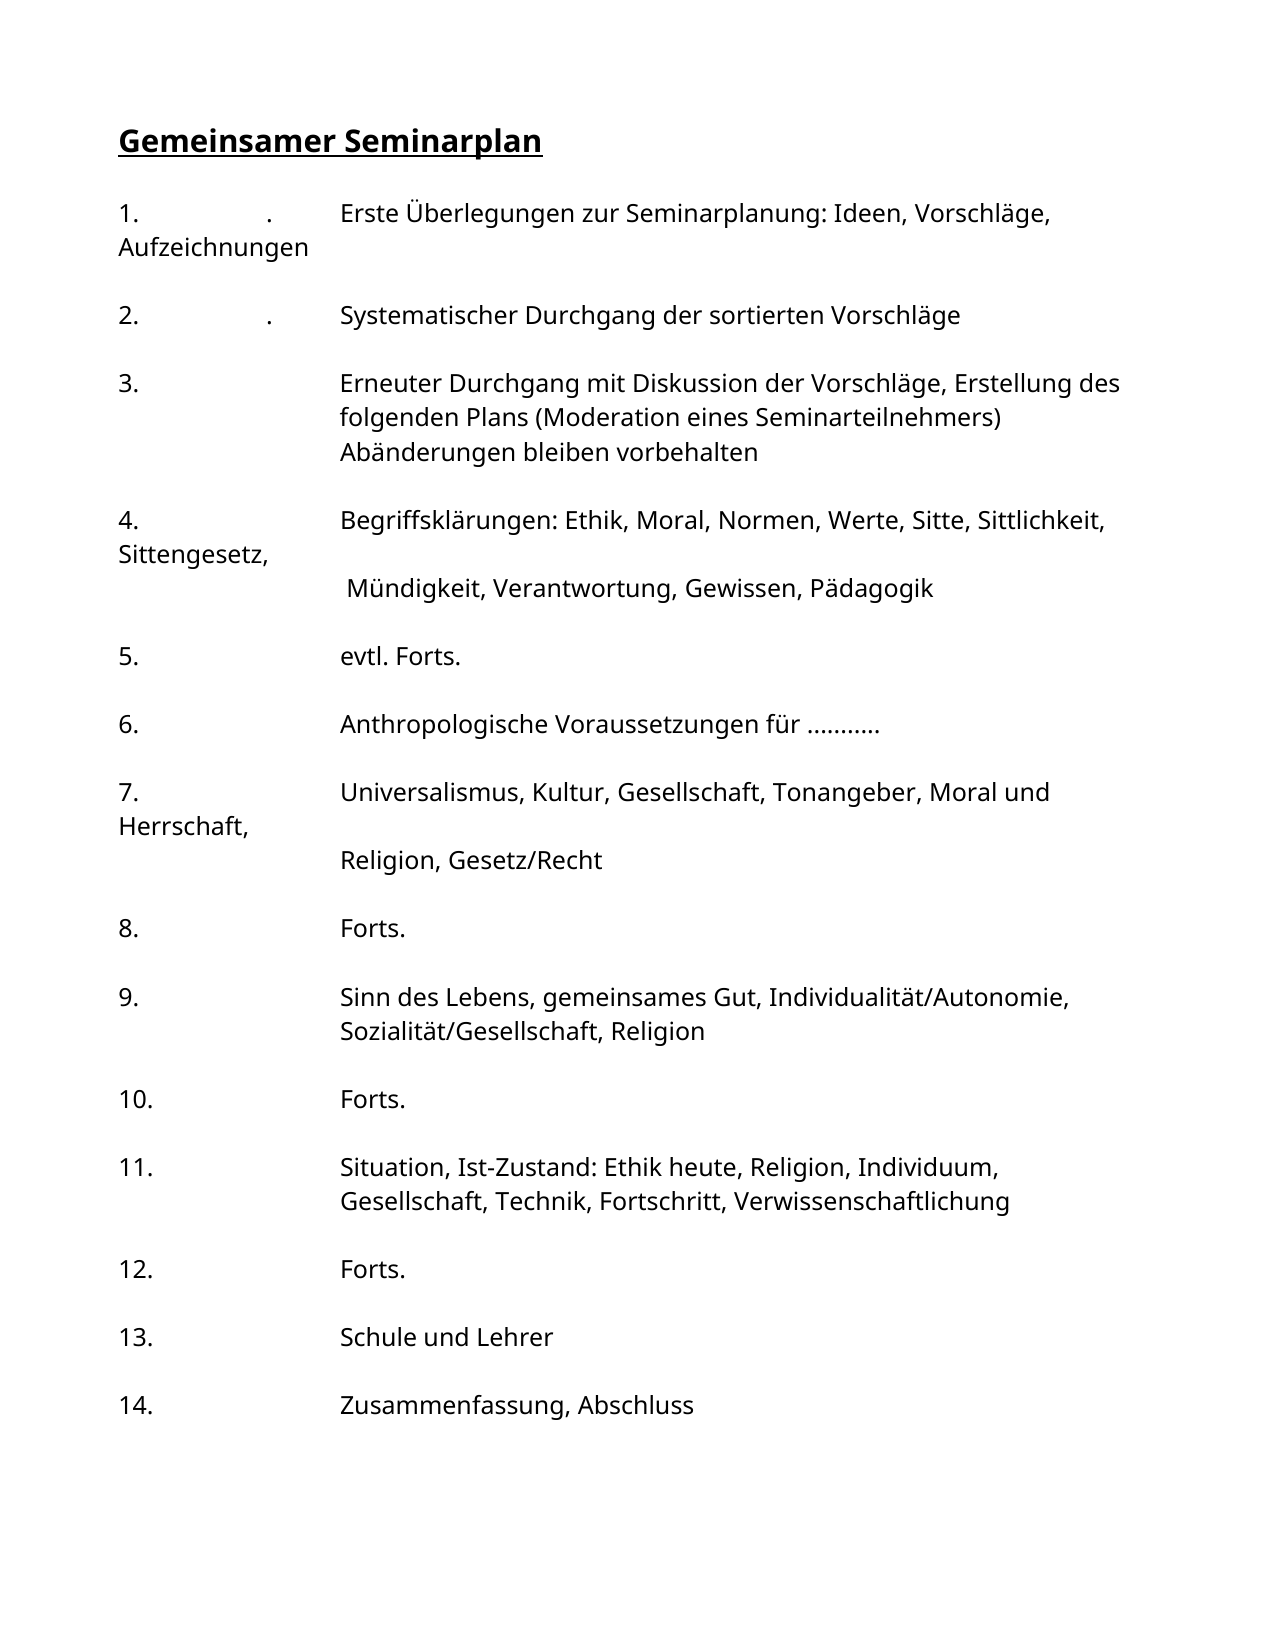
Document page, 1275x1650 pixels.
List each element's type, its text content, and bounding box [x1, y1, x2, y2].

text 12. Forts. [118, 1252, 1157, 1286]
text 11. Situation, Ist-Zustand: Ethik heute, Religion, Individuum, Gesellschaft, Technik, Fortschritt, Verwissenschaftlichung [118, 1149, 1157, 1218]
text 7. Universalismus, Kultur, Gesellschaft, Tonangeber, Moral und Herrschaft, Religion, Gesetz/Recht [118, 775, 1157, 877]
text 10. Forts. [118, 1081, 1157, 1115]
text Abänderungen bleiben vorbehalten [118, 434, 1157, 468]
text 14. Zusammenfassung, Abschluss [118, 1388, 1157, 1422]
text 3. Erneuter Durchgang mit Diskussion der Vorschläge, Erstellung des folgenden Plans (Moderation eines Seminarteilnehmers) [118, 366, 1157, 434]
text 1. . Erste Überlegungen zur Seminarplanung: Ideen, Vorschläge, Aufzeichnungen [118, 196, 1157, 264]
text 6. Anthropologische Voraussetzungen für ........... [118, 707, 1157, 741]
text 13. Schule und Lehrer [118, 1320, 1157, 1354]
text Gemeinsamer Seminarplan [118, 119, 1157, 162]
text 5. evtl. Forts. [118, 638, 1157, 673]
text 8. Forts. [118, 911, 1157, 945]
text 9. Sinn des Lebens, gemeinsames Gut, Individualität/Autonomie, Sozialität/Gesellschaft, Religion [118, 979, 1157, 1047]
text 4. Begriffsklärungen: Ethik, Moral, Normen, Werte, Sitte, Sittlichkeit, Sittengesetz, Mündigkeit, Verantwortung, Gewissen, Pädagogik [118, 502, 1157, 604]
text 2. . Systematischer Durchgang der sortierten Vorschläge [118, 298, 1157, 332]
